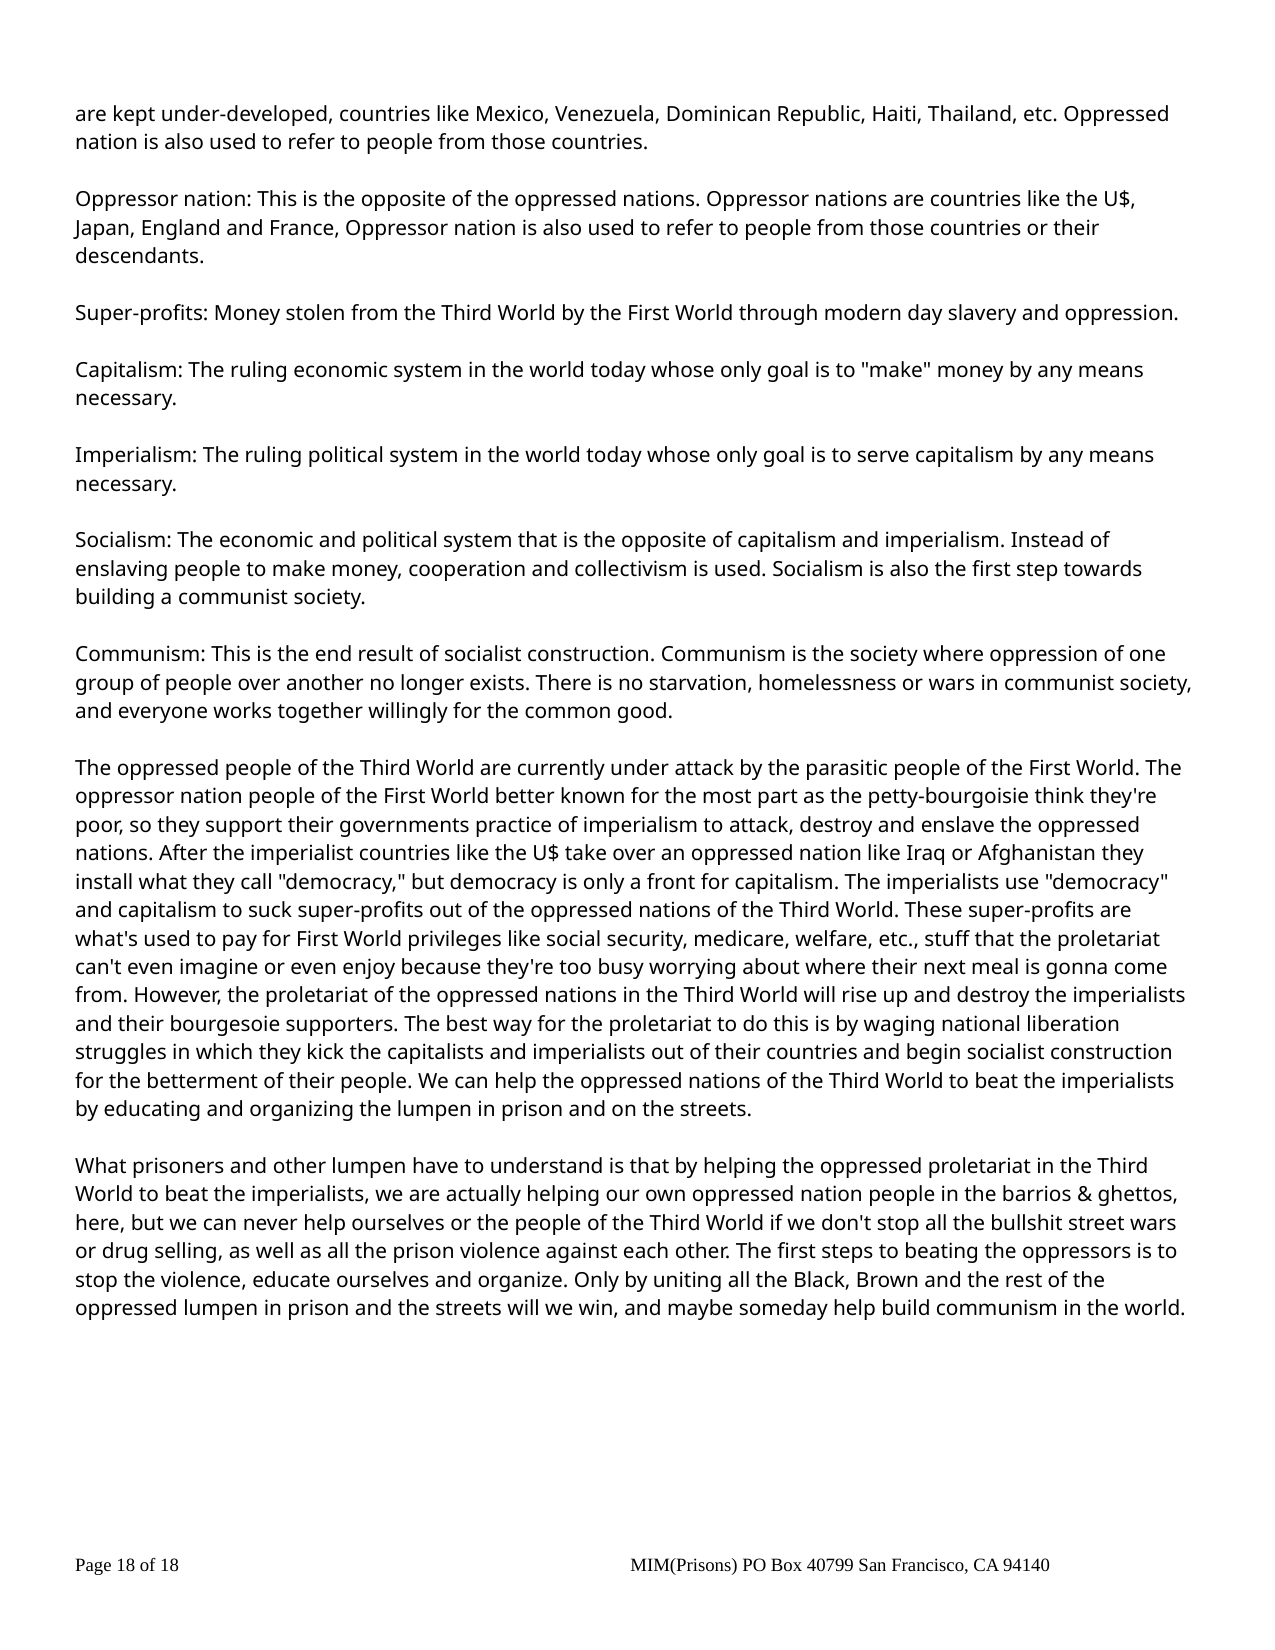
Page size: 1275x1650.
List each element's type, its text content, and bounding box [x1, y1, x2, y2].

text Imperialism: The ruling political system in the world today whose only goal is to serve capitalism by any means necessary. [75, 440, 1200, 497]
text Socialism: The economic and political system that is the opposite of capitalism and imperialism. Instead of enslaving people to make money, cooperation and collectivism is used. Socialism is also the first step towards building a communist society. [75, 526, 1200, 611]
text Capitalism: The ruling economic system in the world today whose only goal is to "make" money by any means necessary. [75, 355, 1200, 412]
text Communism: This is the end result of socialist construction. Communism is the society where oppression of one group of people over another no longer exists. There is no starvation, homelessness or wars in communist society, and everyone works together willingly for the common good. [75, 639, 1200, 724]
text Super-profits: Money stolen from the Third World by the First World through modern day slavery and oppression. [75, 298, 1200, 326]
text are kept under-developed, countries like Mexico, Venezuela, Dominican Republic, Haiti, Thailand, etc. Oppressed nation is also used to refer to people from those countries. [75, 99, 1200, 156]
text What prisoners and other lumpen have to understand is that by helping the oppressed proletariat in the Third World to beat the imperialists, we are actually helping our own oppressed nation people in the barrios & ghettos, here, but we can never help ourselves or the people of the Third World if we don't stop all the bullshit street wars or drug selling, as well as all the prison violence against each other. The first steps to beating the oppressors is to stop the violence, educate ourselves and organize. Only by uniting all the Black, Brown and the rest of the oppressed lumpen in prison and the streets will we win, and maybe someday help build communism in the world. [75, 1151, 1200, 1322]
text The oppressed people of the Third World are currently under attack by the parasitic people of the First World. The oppressor nation people of the First World better known for the most part as the petty-bourgoisie think they're poor, so they support their governments practice of imperialism to attack, destroy and enslave the oppressed nations. After the imperialist countries like the U$ take over an oppressed nation like Iraq or Afghanistan they install what they call "democracy," but democracy is only a front for capitalism. The imperialists use "democracy" and capitalism to suck super-profits out of the oppressed nations of the Third World. These super-profits are what's used to pay for First World privileges like social security, medicare, welfare, etc., stuff that the proletariat can't even imagine or even enjoy because they're too busy worrying about where their next meal is gonna come from. However, the proletariat of the oppressed nations in the Third World will rise up and destroy the imperialists and their bourgesoie supporters. The best way for the proletariat to do this is by waging national liberation struggles in which they kick the capitalists and imperialists out of their countries and begin socialist construction for the betterment of their people. We can help the oppressed nations of the Third World to beat the imperialists by educating and organizing the lumpen in prison and on the streets. [75, 753, 1200, 1123]
text Oppressor nation: This is the opposite of the oppressed nations. Oppressor nations are countries like the U$, Japan, England and France, Oppressor nation is also used to refer to people from those countries or their descendants. [75, 184, 1200, 269]
